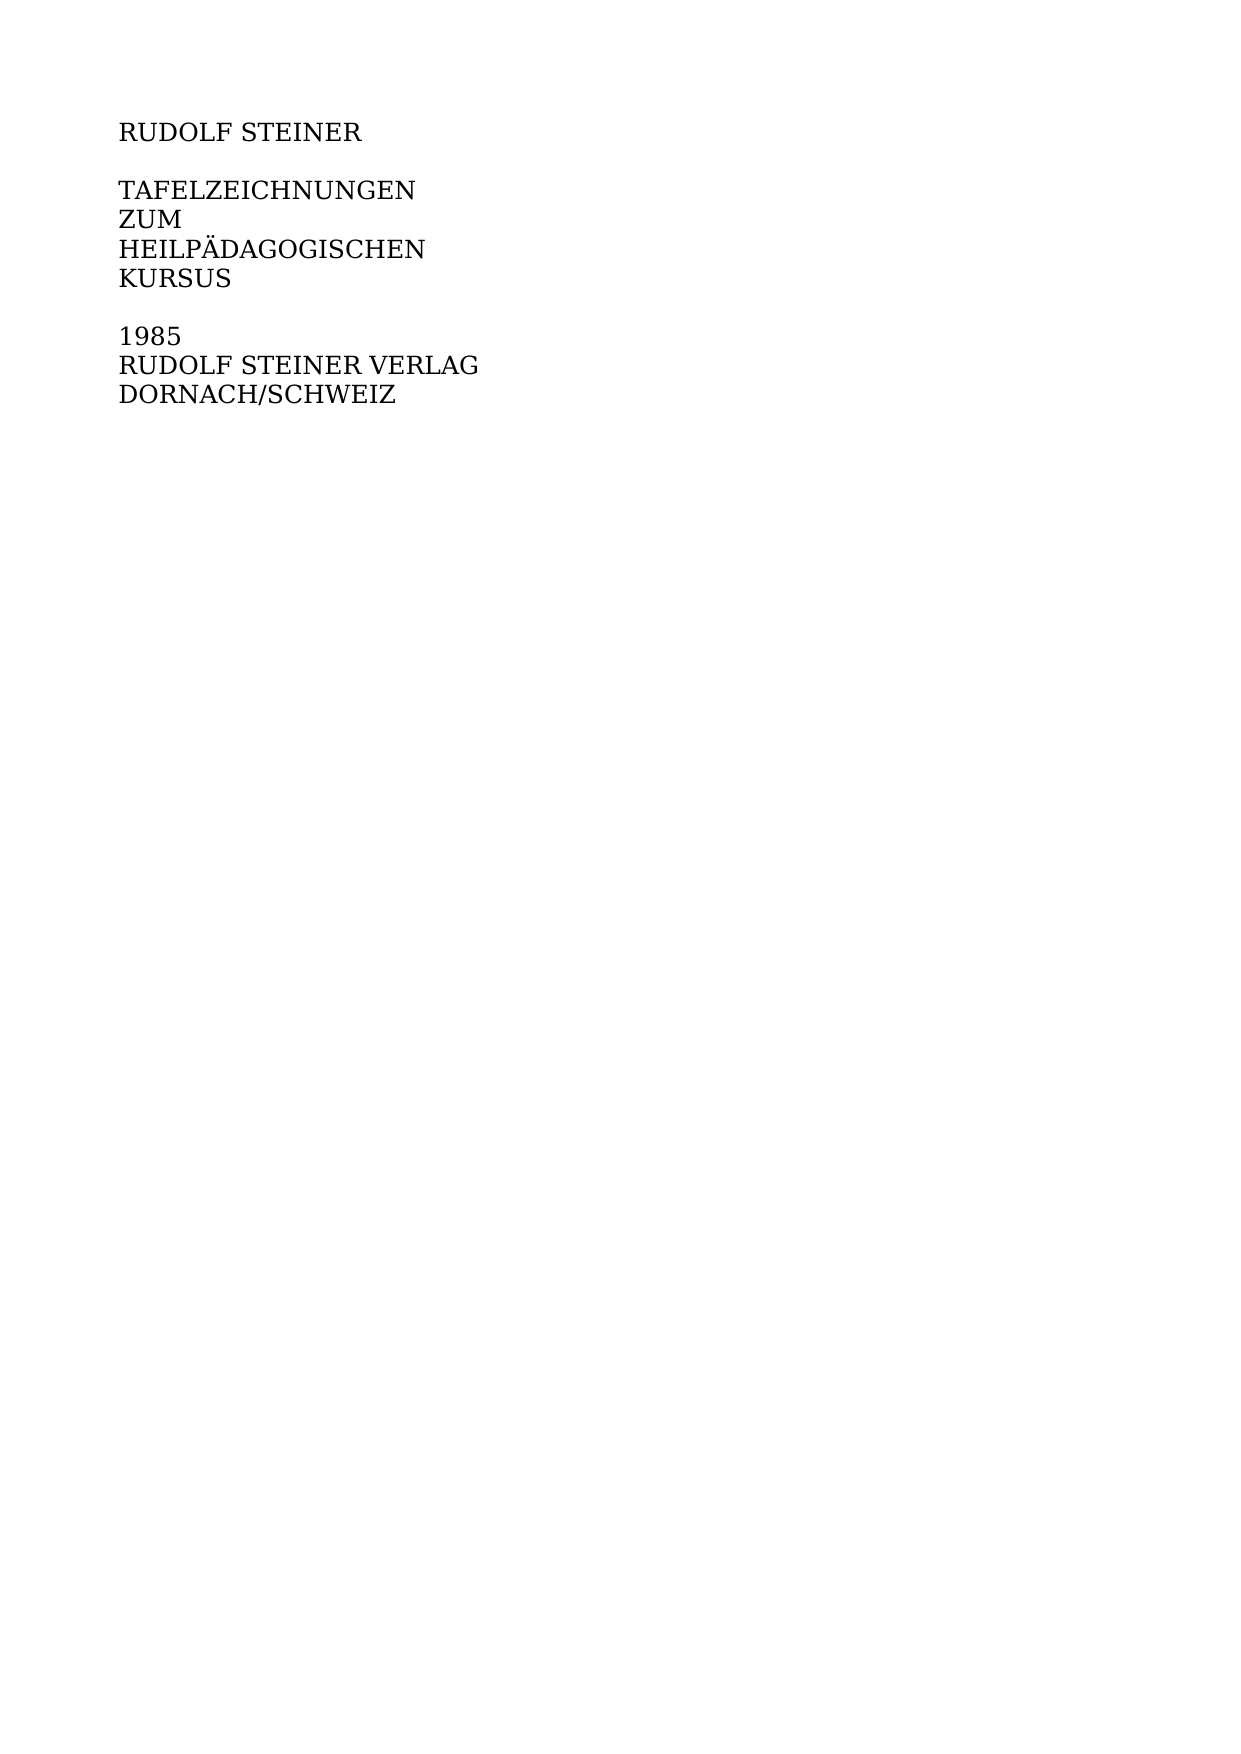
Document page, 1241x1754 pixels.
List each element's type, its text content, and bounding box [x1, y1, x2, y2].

text TAFELZEICHNUNGEN [118, 176, 1122, 206]
text RUDOLF STEINER [118, 118, 1122, 147]
text 1985 [118, 322, 1122, 351]
text DORNACH/SCHWEIZ [118, 381, 1122, 410]
text RUDOLF STEINER VERLAG [118, 351, 1122, 381]
text HEILPÄDAGOGISCHEN [118, 235, 1122, 264]
text ZUM [118, 206, 1122, 235]
text KURSUS [118, 264, 1122, 293]
